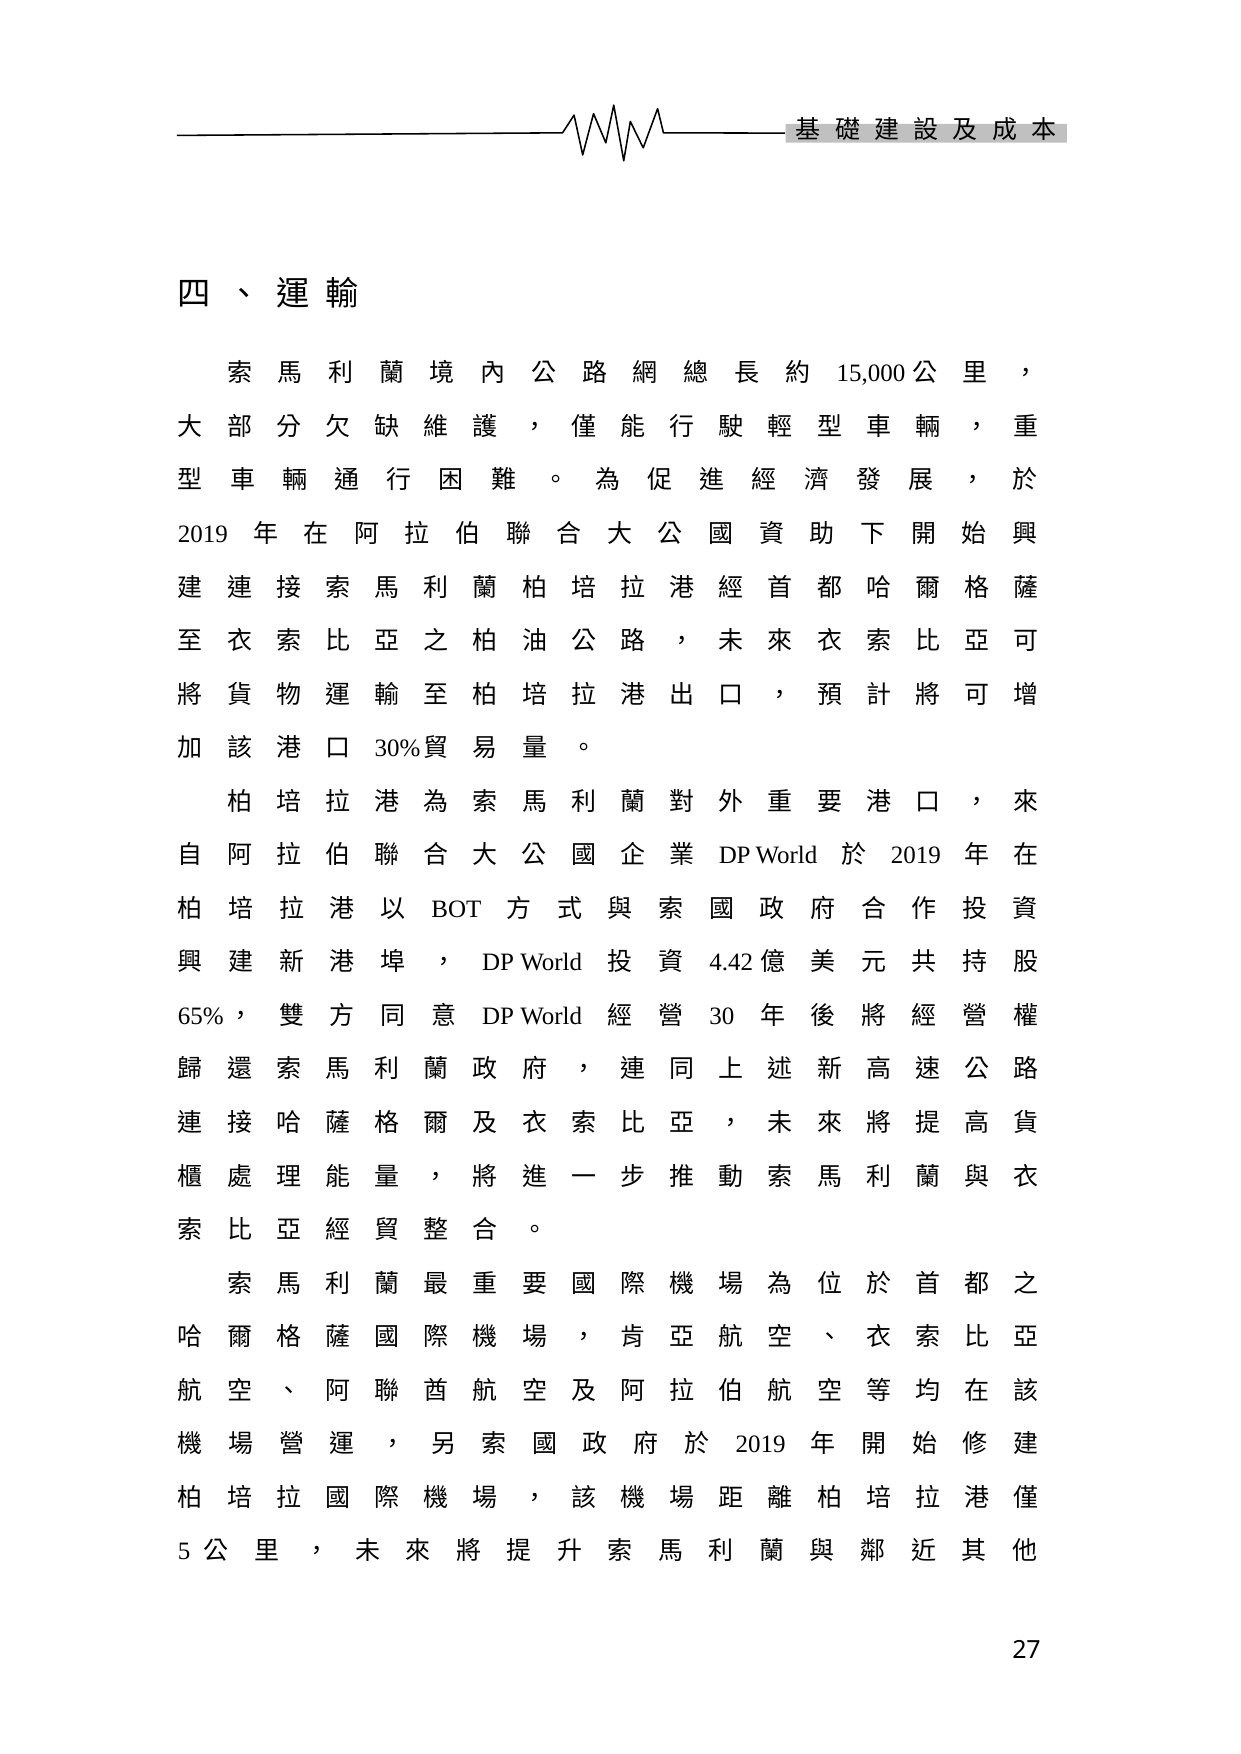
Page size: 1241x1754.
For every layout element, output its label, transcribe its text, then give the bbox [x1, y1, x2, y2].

text 四、運輸 [178, 264, 1063, 317]
text 索馬利蘭境內公路網總長約15,000公里，大部分欠缺維護，僅能行駛輕型車輛，重型車輛通行困難。為促進經濟發展，於2019年在阿拉伯聯合大公國資助下開始興建連接索馬利蘭柏培拉港經首都哈爾格薩至衣索比亞之柏油公路，未來衣索比亞可將貨物運輸至柏培拉港出口，預計將可增加該港口30%貿易量。 [178, 344, 1063, 773]
text 索馬利蘭最重要國際機場為位於首都之哈爾格薩國際機場，肯亞航空、衣索比亞航空、阿聯酋航空及阿拉伯航空等均在該機場營運，另索國政府於2019年開始修建柏培拉國際機場，該機場距離柏培拉港僅5公里，未來將提升索馬利蘭與鄰近其他 [178, 1254, 1063, 1576]
text 柏培拉港為索馬利蘭對外重要港口，來自阿拉伯聯合大公國企業DP World於2019年在柏培拉港以BOT方式與索國政府合作投資興建新港埠，DP World投資4.42億美元共持股65%，雙方同意DP World經營30年後將經營權歸還索馬利蘭政府，連同上述新高速公路連接哈薩格爾及衣索比亞，未來將提高貨櫃處理能量，將進一步推動索馬利蘭與衣索比亞經貿整合。 [178, 773, 1063, 1254]
